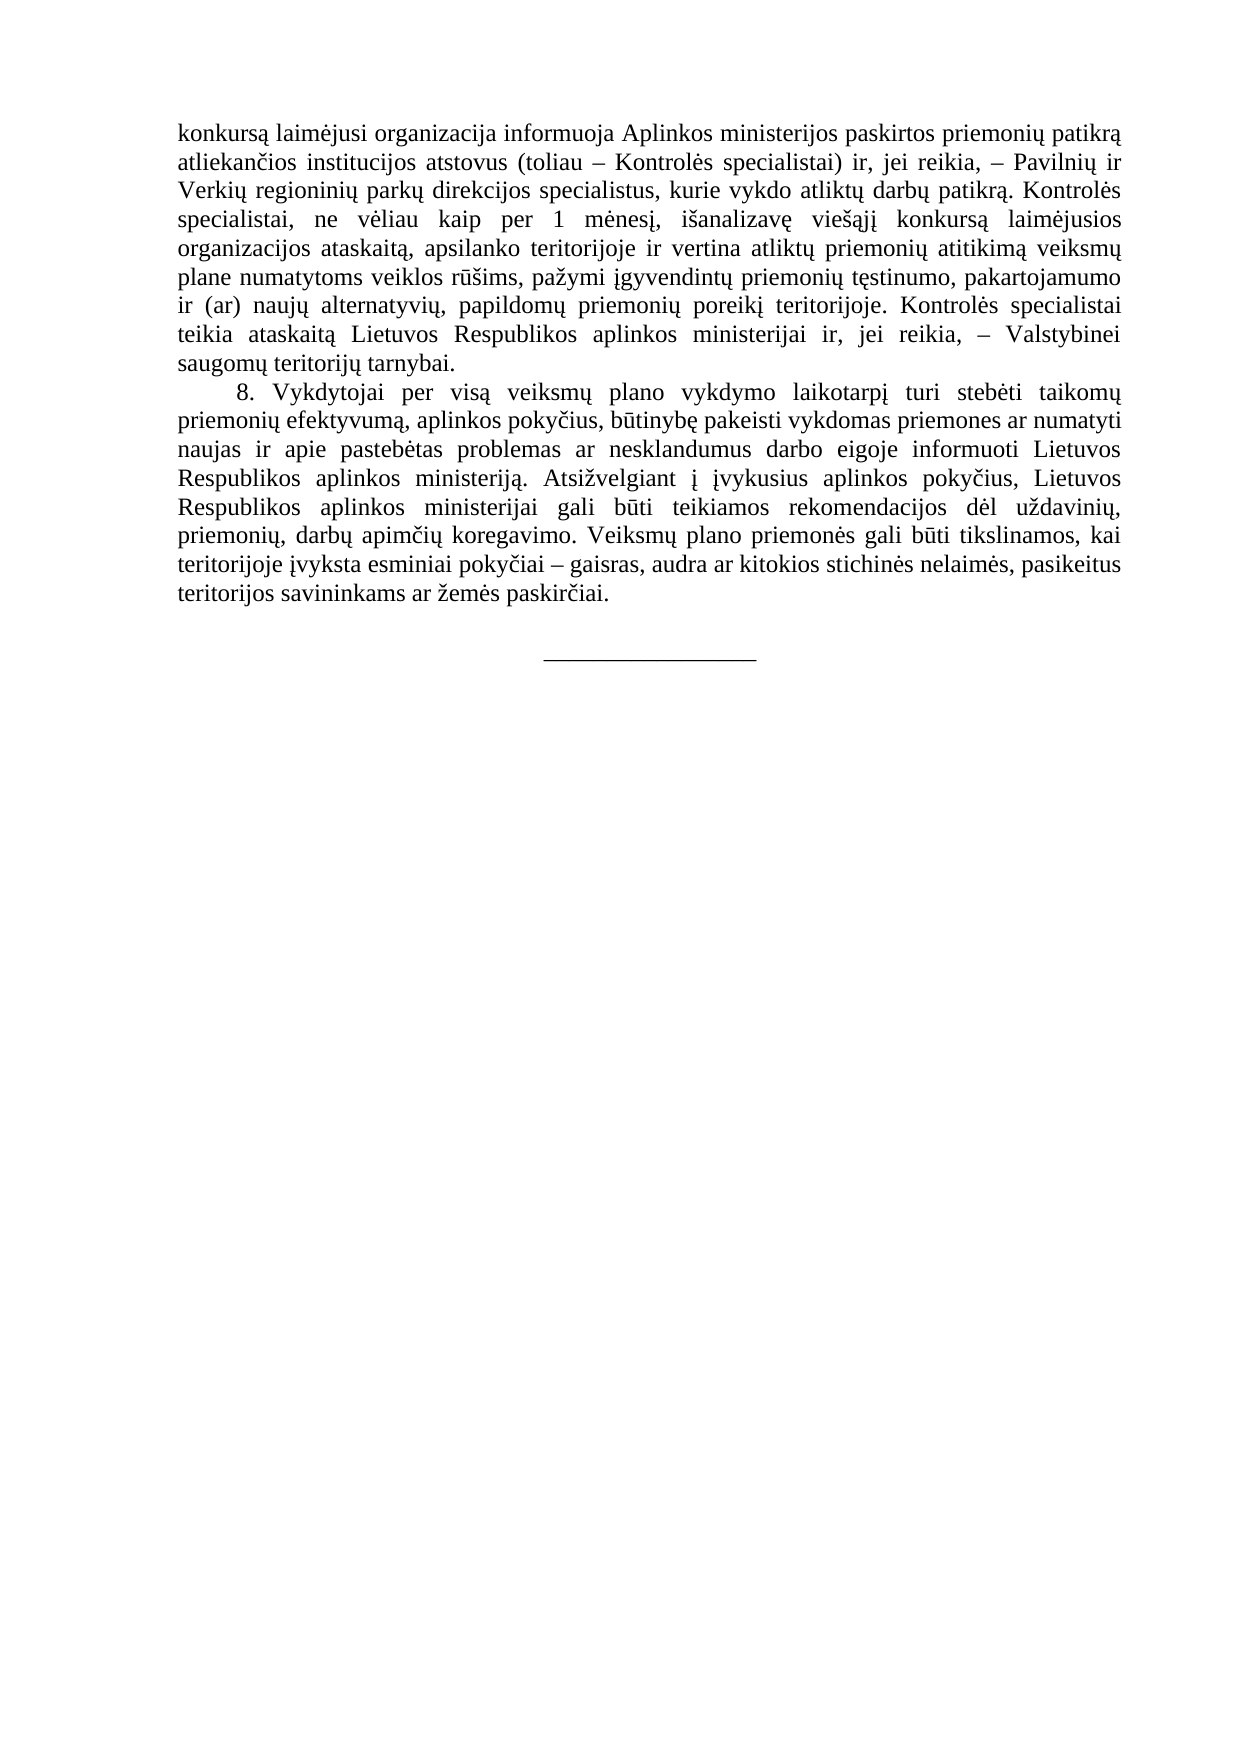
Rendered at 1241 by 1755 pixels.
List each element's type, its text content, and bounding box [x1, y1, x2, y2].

text konkursą laimėjusi organizacija informuoja Aplinkos ministerijos paskirtos priemonių patikrą atliekančios institucijos atstovus (toliau – Kontrolės specialistai) ir, jei reikia, – Pavilnių ir Verkių regioninių parkų direkcijos specialistus, kurie vykdo atliktų darbų patikrą. Kontrolės specialistai, ne vėliau kaip per 1 mėnesį, išanalizavę viešąjį konkursą laimėjusios organizacijos ataskaitą, apsilanko teritorijoje ir vertina atliktų priemonių atitikimą veiksmų plane numatytoms veiklos rūšims, pažymi įgyvendintų priemonių tęstinumo, pakartojamumo ir (ar) naujų alternatyvių, papildomų priemonių poreikį teritorijoje. Kontrolės specialistai teikia ataskaitą Lietuvos Respublikos aplinkos ministerijai ir, jei reikia, – Valstybinei saugomų teritorijų tarnybai. [177, 118, 1122, 377]
text 8. Vykdytojai per visą veiksmų plano vykdymo laikotarpį turi stebėti taikomų priemonių efektyvumą, aplinkos pokyčius, būtinybę pakeisti vykdomas priemones ar numatyti naujas ir apie pastebėtas problemas ar nesklandumus darbo eigoje informuoti Lietuvos Respublikos aplinkos ministeriją. Atsižvelgiant į įvykusius aplinkos pokyčius, Lietuvos Respublikos aplinkos ministerijai gali būti teikiamos rekomendacijos dėl uždavinių, priemonių, darbų apimčių koregavimo. Veiksmų plano priemonės gali būti tikslinamos, kai teritorijoje įvyksta esminiai pokyčiai – gaisras, audra ar kitokios stichinės nelaimės, pasikeitus teritorijos savininkams ar žemės paskirčiai. [177, 377, 1122, 607]
text _________________ [177, 636, 1122, 664]
